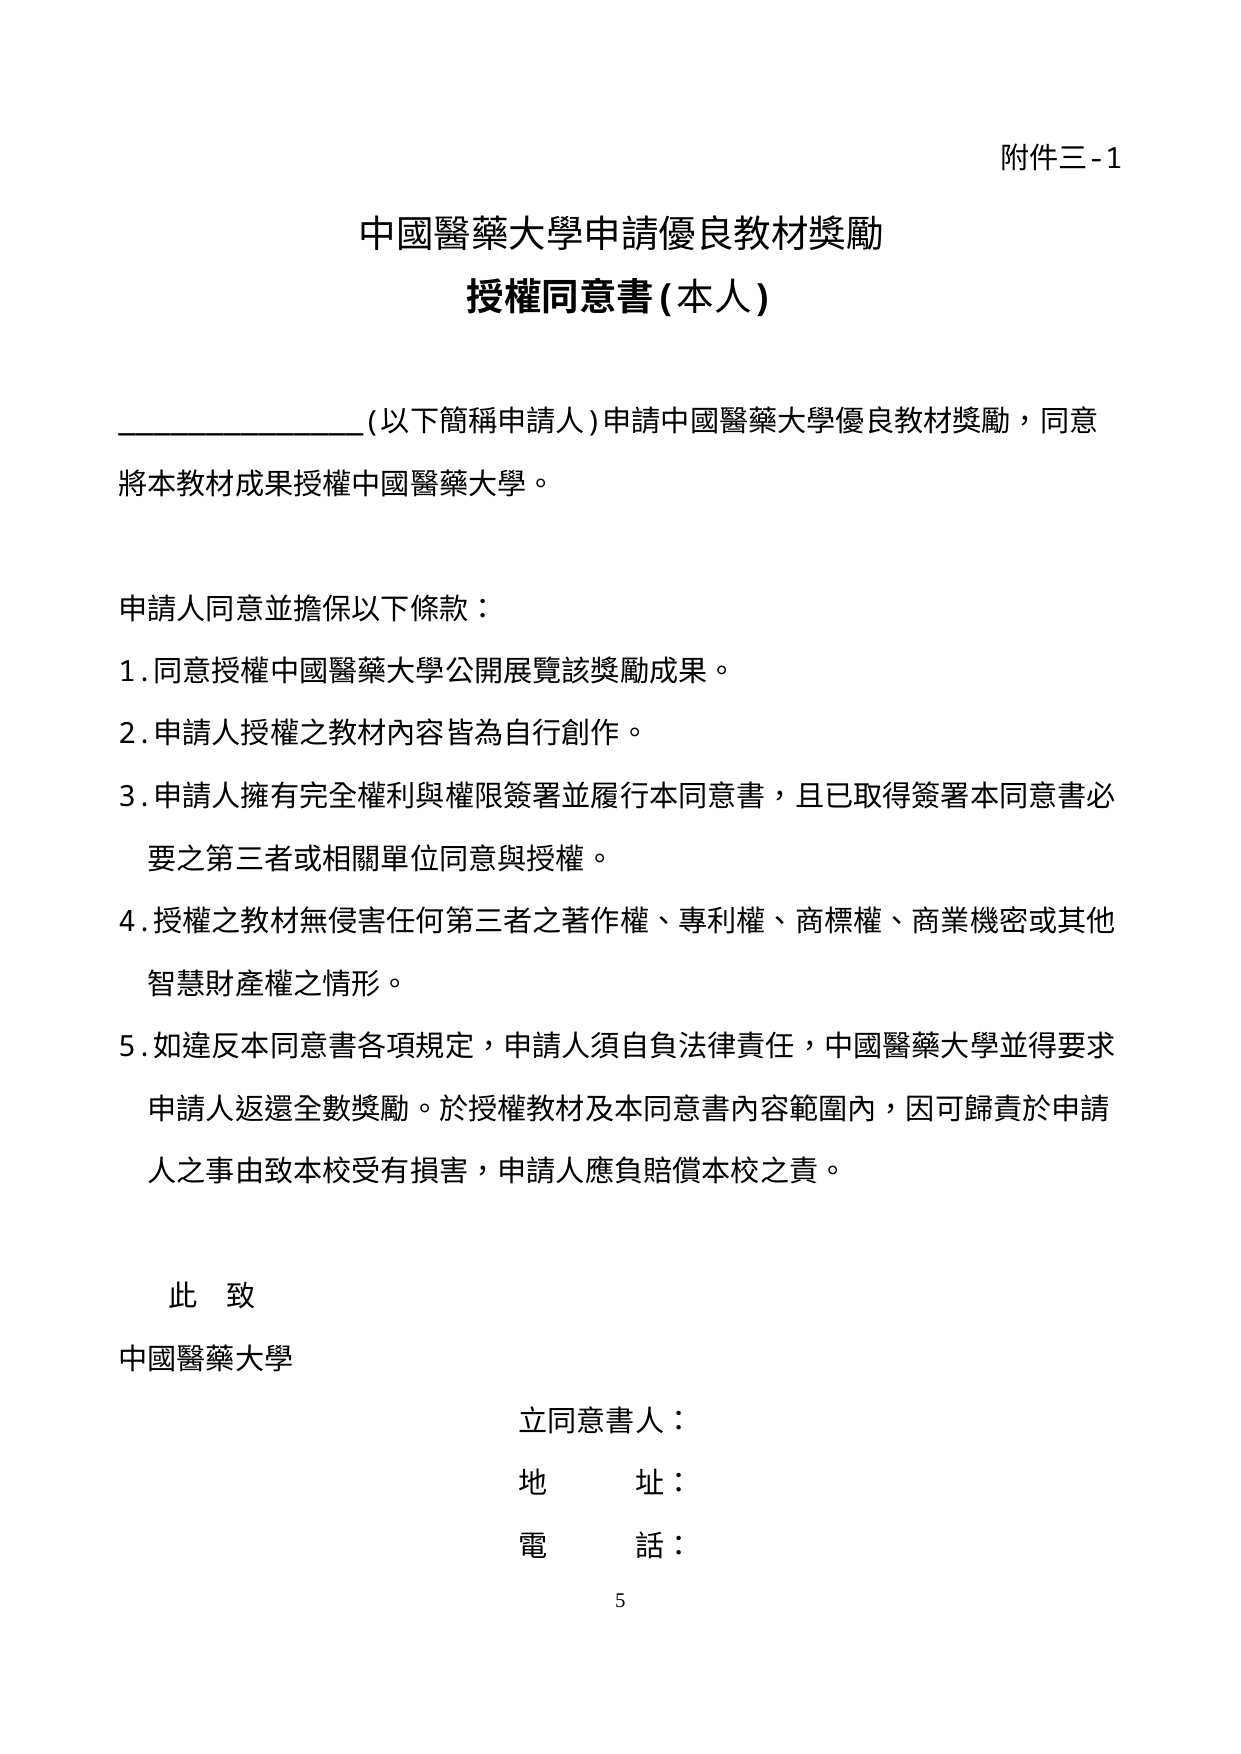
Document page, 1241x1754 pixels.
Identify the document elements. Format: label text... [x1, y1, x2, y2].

text ______________(以下簡稱申請人)申請中國醫藥大學優良教材獎勵，同意將本教材成果授權中國醫藥大學。 [118, 377, 1122, 502]
text 授權同意書(本人) [118, 252, 1122, 315]
text 5.如違反本同意書各項規定，申請人須自負法律責任，中國醫藥大學並得要求申請人返還全數獎勵。於授權教材及本同意書內容範圍內，因可歸責於申請人之事由致本校受有損害，申請人應負賠償本校之責。 [118, 1002, 1122, 1190]
text 立同意書人： [118, 1377, 1122, 1440]
text 1.同意授權中國醫藥大學公開展覽該獎勵成果。 [118, 627, 1122, 690]
text 4.授權之教材無侵害任何第三者之著作權、專利權、商標權、商業機密或其他智慧財產權之情形。 [118, 877, 1122, 1002]
text 中國醫藥大學 [118, 1315, 1122, 1377]
text 電 話： [118, 1502, 1122, 1565]
text 中國醫藥大學申請優良教材獎勵 [118, 190, 1123, 252]
text 附件三-1 [118, 134, 1122, 177]
text 此 致 [118, 1252, 1122, 1315]
text 申請人同意並擔保以下條款： [118, 565, 1122, 627]
text 2.申請人授權之教材內容皆為自行創作。 [118, 690, 1122, 752]
text 地 址： [118, 1440, 1122, 1502]
text 3.申請人擁有完全權利與權限簽署並履行本同意書，且已取得簽署本同意書必要之第三者或相關單位同意與授權。 [118, 752, 1122, 877]
